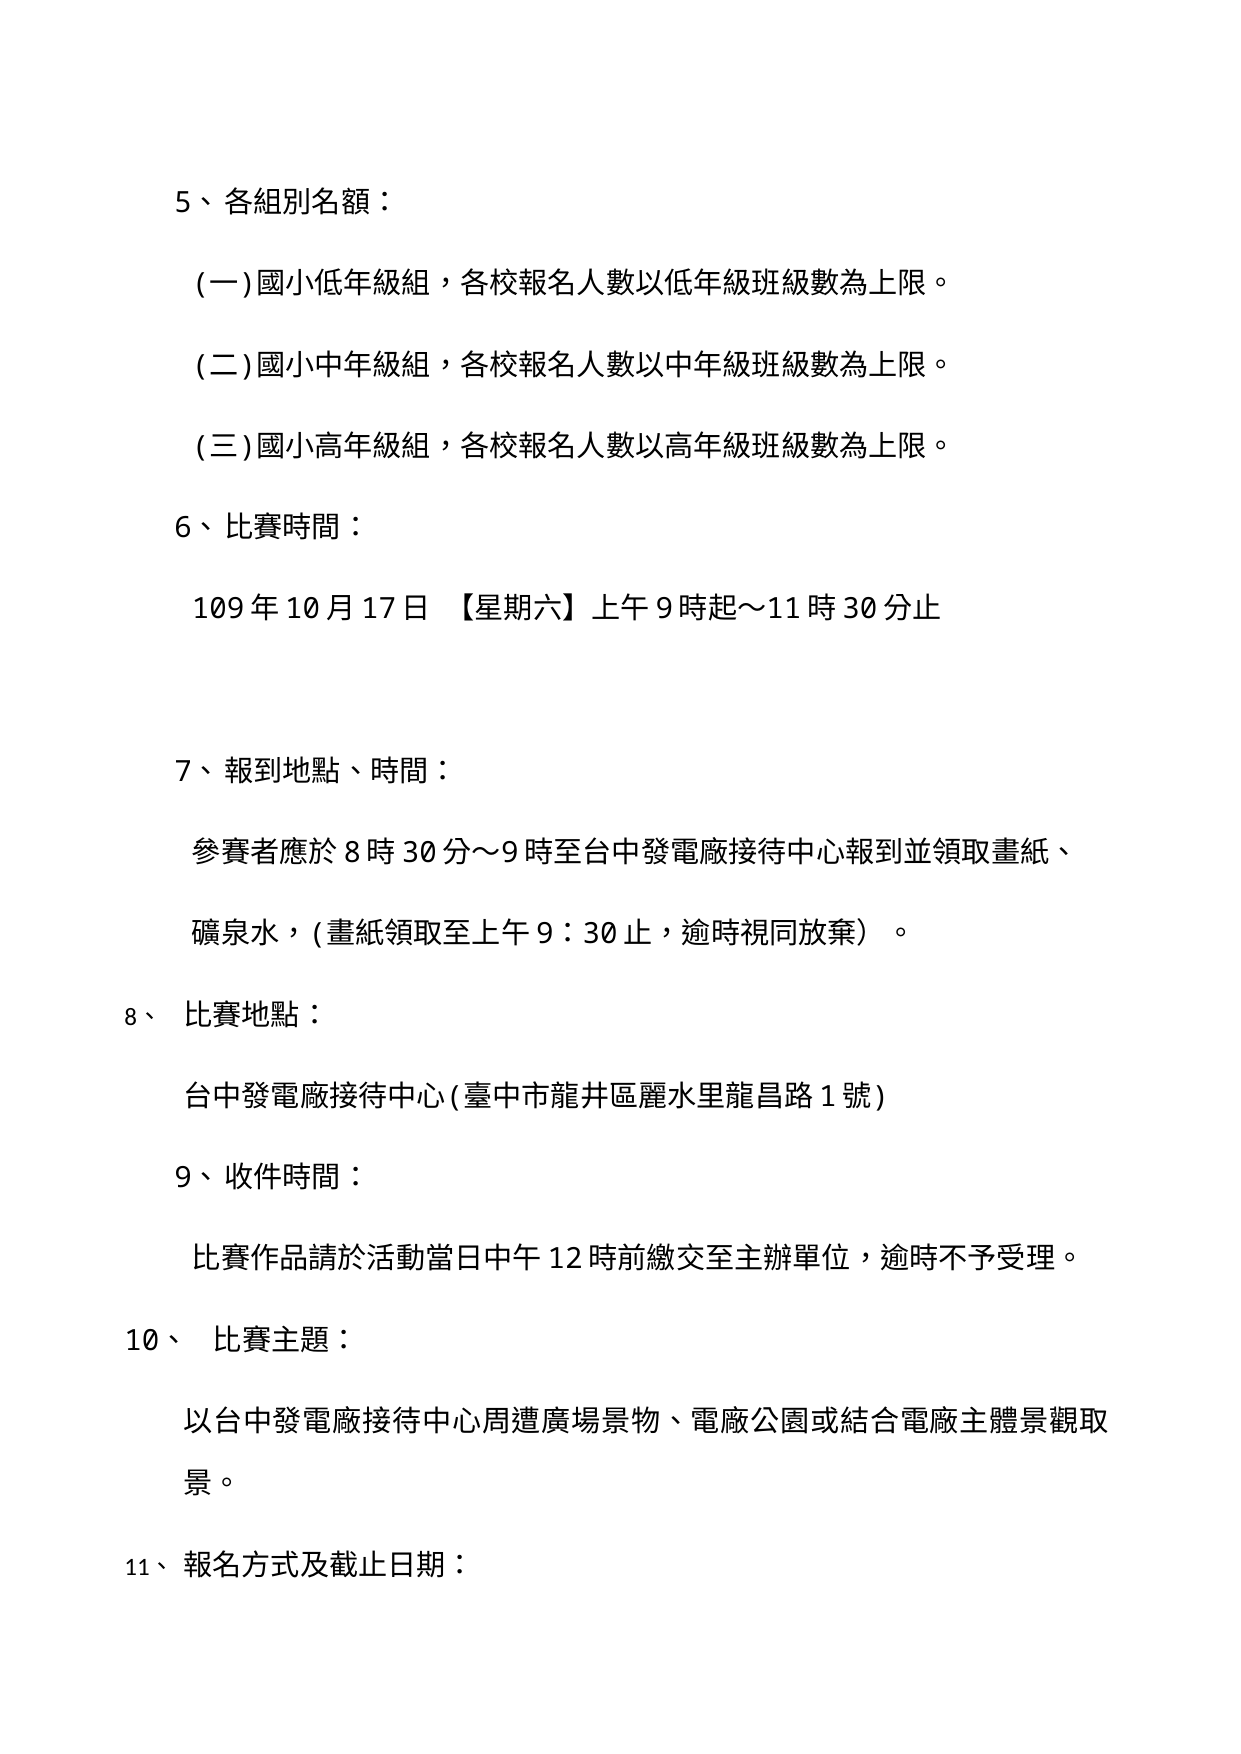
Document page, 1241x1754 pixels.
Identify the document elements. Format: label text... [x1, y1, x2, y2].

list 收件時間： [174, 1133, 1110, 1196]
list 報名方式及截止日期： [124, 1521, 1110, 1583]
list 各組別名額： [174, 158, 1110, 221]
text 以台中發電廠接待中心周遭廣場景物、電廠公園或結合電廠主體景觀取景。 [183, 1377, 1110, 1502]
text (三)國小高年級組，各校報名人數以高年級班級數為上限。 [174, 402, 1110, 464]
list 比賽主題： [124, 1296, 1110, 1358]
list 比賽地點： [124, 971, 1110, 1033]
list 報到地點、時間： [174, 727, 1110, 789]
list 比賽時間： [174, 483, 1110, 546]
text 比賽作品請於活動當日中午12時前繳交至主辦單位，逾時不予受理。 [174, 1214, 1110, 1277]
text 109年10月17日 【星期六】上午9時起～11時30分止 [174, 564, 1110, 627]
text 參賽者應於8時30分～9時至台中發電廠接待中心報到並領取畫紙、 [174, 808, 1110, 871]
text (一)國小低年級組，各校報名人數以低年級班級數為上限。 [174, 239, 1110, 302]
text 礦泉水，(畫紙領取至上午9：30止，逾時視同放棄）。 [174, 889, 1110, 952]
text 台中發電廠接待中心(臺中市龍井區麗水里龍昌路1號) [183, 1052, 1110, 1114]
text (二)國小中年級組，各校報名人數以中年級班級數為上限。 [174, 321, 1110, 383]
